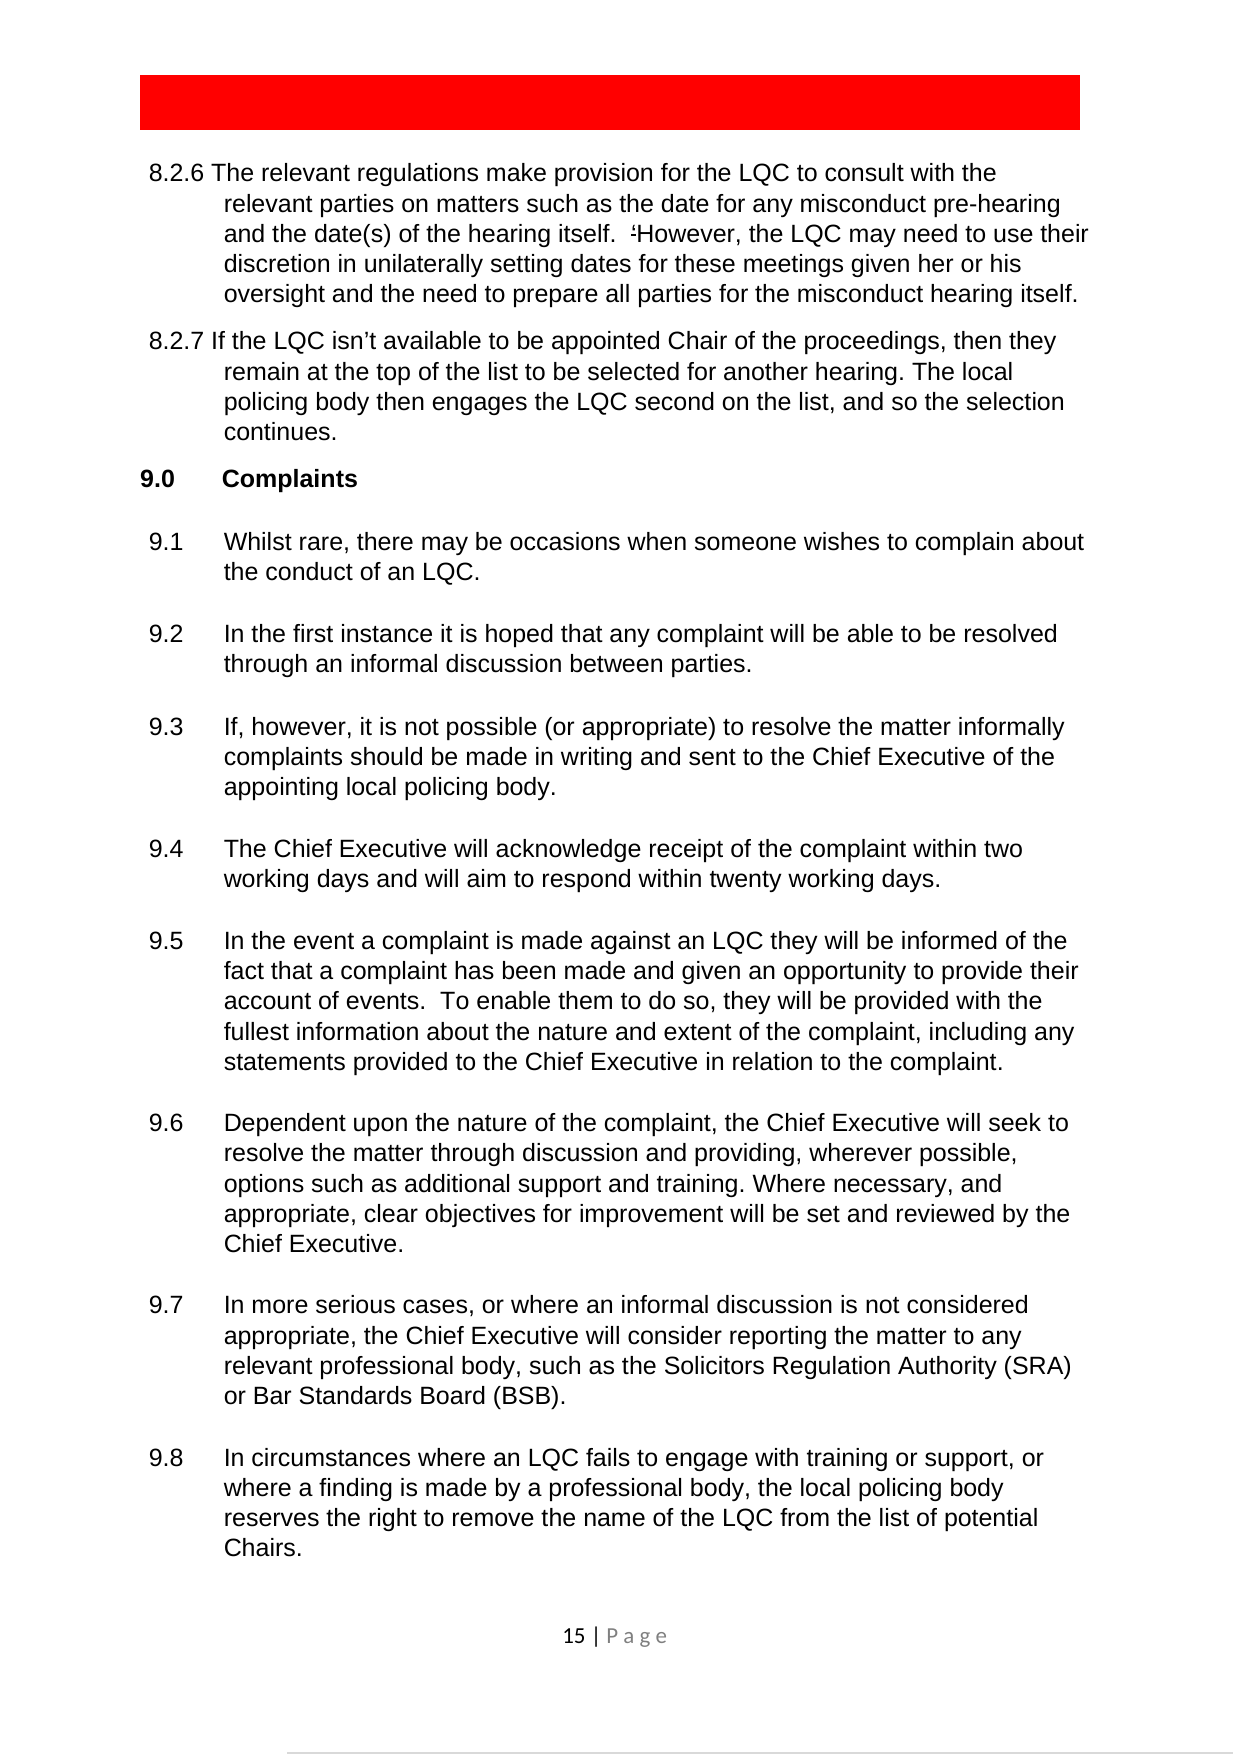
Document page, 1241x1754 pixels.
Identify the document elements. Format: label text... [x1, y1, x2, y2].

text 9.1 Whilst rare, there may be occasions when someone wishes to complain about the conduct of an LQC. [148, 527, 1090, 586]
text 9.5 In the event a complaint is made against an LQC they will be informed of the fact that a complaint has been made and given an opportunity to provide their account of events. To enable them to do so, they will be provided with the fullest information about the nature and extent of the complaint, including any statements provided to the Chief Executive in relation to the complaint. [148, 926, 1090, 1075]
text 8.2.7 If the LQC isn’t available to be appointed Chair of the proceedings, then they remain at the top of the list to be selected for another hearing. The local policing body then engages the LQC second on the list, and so the selection continues. [148, 326, 1090, 445]
text 9.6 Dependent upon the nature of the complaint, the Chief Executive will seek to resolve the matter through discussion and providing, wherever possible, options such as additional support and training. Where necessary, and appropriate, clear objectives for improvement will be set and reviewed by the Chief Executive. [148, 1108, 1090, 1257]
text 9.8 In circumstances where an LQC fails to engage with training or support, or where a finding is made by a professional body, the local policing body reserves the right to remove the name of the LQC from the list of potential Chairs. [148, 1443, 1090, 1562]
text 8.2.6 The relevant regulations make provision for the LQC to consult with the relevant parties on matters such as the date for any misconduct pre-hearing and the date(s) of the hearing itself. ‘However, the LQC may need to use their discretion in unilaterally setting dates for these meetings given her or his oversight and the need to prepare all parties for the misconduct hearing itself. [148, 158, 1090, 308]
text 9.7 In more serious cases, or where an informal discussion is not considered appropriate, the Chief Executive will consider reporting the matter to any relevant professional body, such as the Solicitors Regulation Authority (SRA) or Bar Standards Board (BSB). [148, 1291, 1090, 1409]
text 9.4 The Chief Executive will acknowledge receipt of the complaint within two working days and will aim to respond within twenty working days. [148, 834, 1090, 893]
text 9.3 If, however, it is not possible (or appropriate) to resolve the matter informally complaints should be made in writing and sent to the Chief Executive of the appointing local policing body. [148, 711, 1090, 800]
text 9.2 In the first instance it is hoped that any complaint will be able to be resolved through an informal discussion between parties. [148, 619, 1090, 678]
subtitle 9.0 Complaints [140, 464, 1091, 493]
